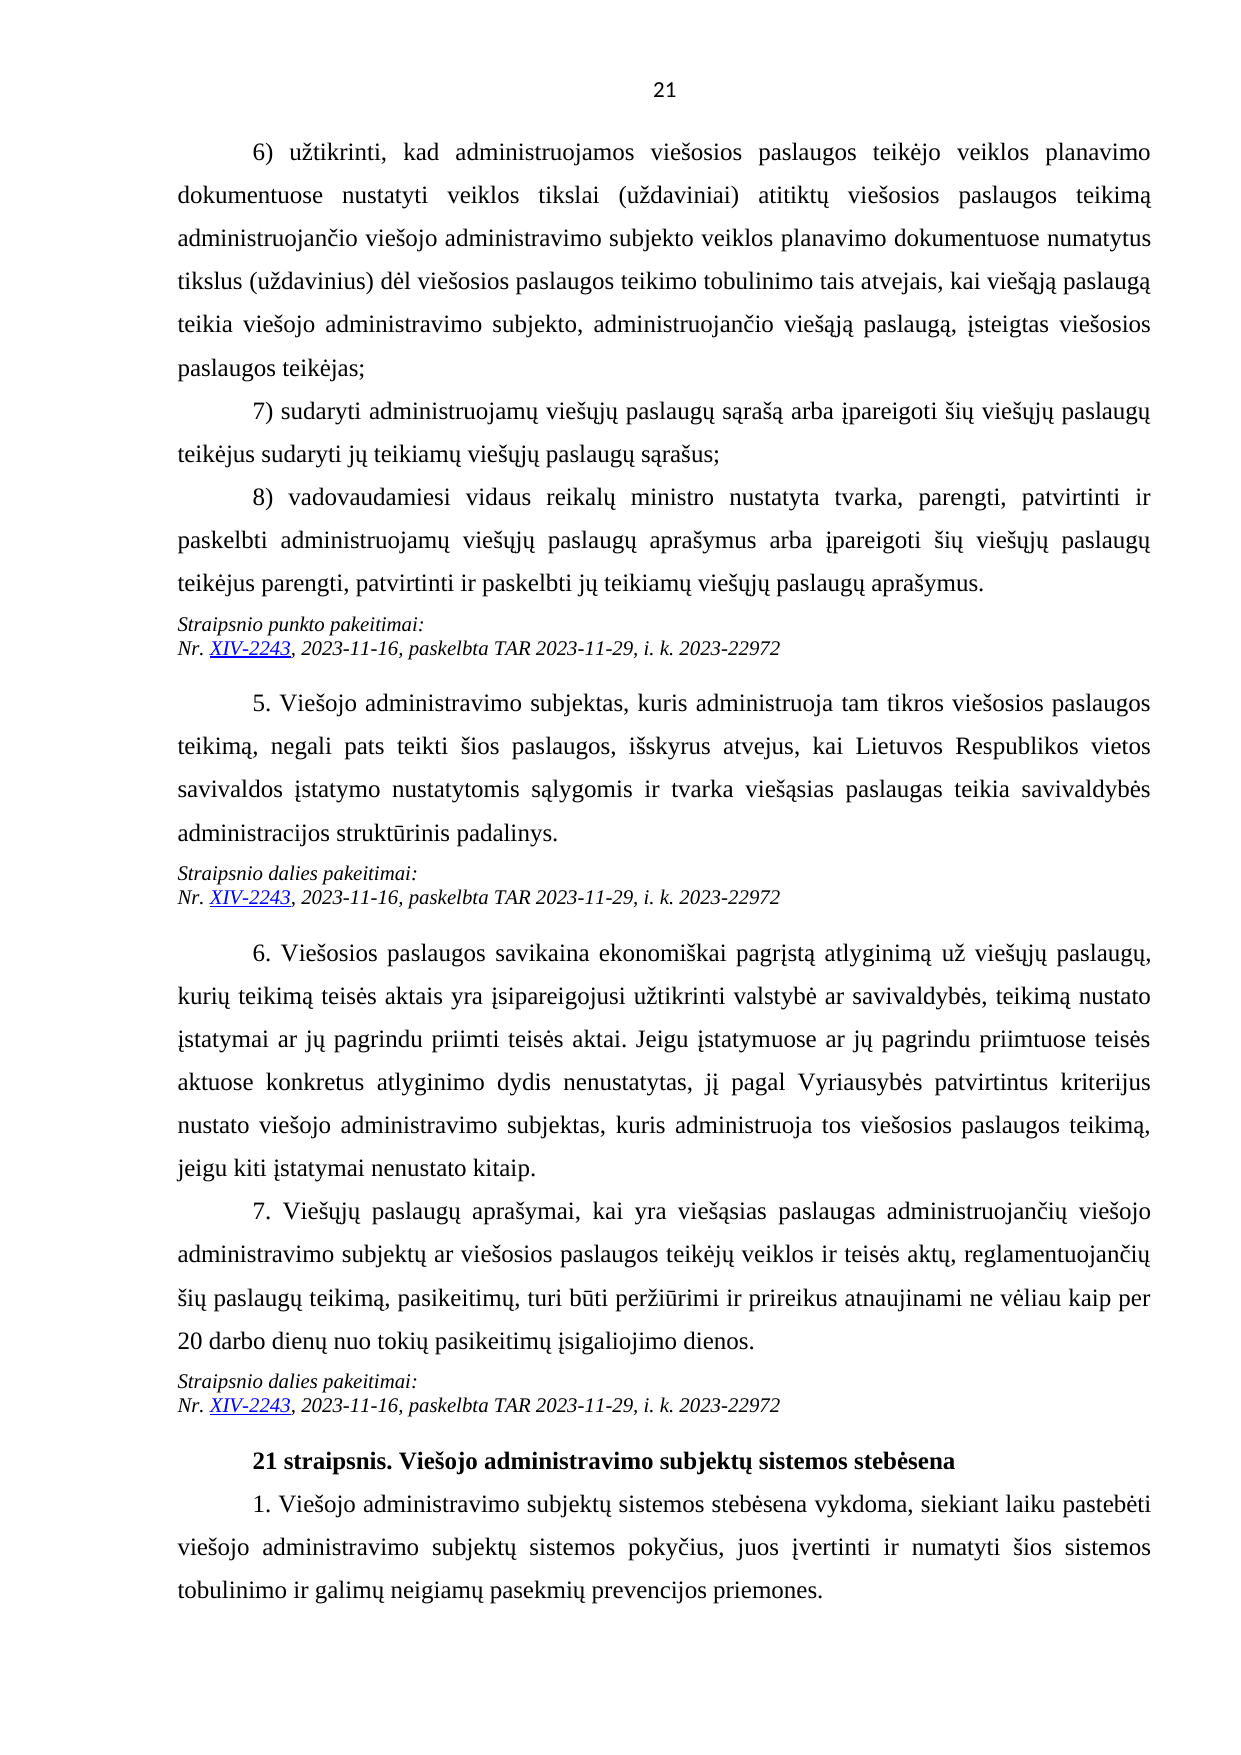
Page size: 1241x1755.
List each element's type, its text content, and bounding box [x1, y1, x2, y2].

text 5. Viešojo administravimo subjektas, kuris administruoja tam tikros viešosios paslaugos teikimą, negali pats teikti šios paslaugos, išskyrus atvejus, kai Lietuvos Respublikos vietos savivaldos įstatymo nustatytomis sąlygomis ir tvarka viešąsias paslaugas teikia savivaldybės administracijos struktūrinis padalinys. [177, 688, 1152, 846]
text Straipsnio dalies pakeitimai: [177, 1369, 1152, 1393]
text 1. Viešojo administravimo subjektų sistemos stebėsena vykdoma, siekiant laiku pastebėti viešojo administravimo subjektų sistemos pokyčius, juos įvertinti ir numatyti šios sistemos tobulinimo ir galimų neigiamų pasekmių prevencijos priemones. [177, 1489, 1152, 1604]
text 6) užtikrinti, kad administruojamos viešosios paslaugos teikėjo veiklos planavimo dokumentuose nustatyti veiklos tikslai (uždaviniai) atitiktų viešosios paslaugos teikimą administruojančio viešojo administravimo subjekto veiklos planavimo dokumentuose numatytus tikslus (uždavinius) dėl viešosios paslaugos teikimo tobulinimo tais atvejais, kai viešąją paslaugą teikia viešojo administravimo subjekto, administruojančio viešąją paslaugą, įsteigtas viešosios paslaugos teikėjas; [177, 137, 1152, 381]
text Nr. XIV-2243, 2023-11-16, paskelbta TAR 2023-11-29, i. k. 2023-22972 [177, 1393, 1152, 1417]
text 7) sudaryti administruojamų viešųjų paslaugų sąrašą arba įpareigoti šių viešųjų paslaugų teikėjus sudaryti jų teikiamų viešųjų paslaugų sąrašus; [177, 396, 1152, 468]
text Straipsnio punkto pakeitimai: [177, 611, 1152, 636]
text 8) vadovaudamiesi vidaus reikalų ministro nustatyta tvarka, parengti, patvirtinti ir paskelbti administruojamų viešųjų paslaugų aprašymus arba įpareigoti šių viešųjų paslaugų teikėjus parengti, patvirtinti ir paskelbti jų teikiamų viešųjų paslaugų aprašymus. [177, 482, 1152, 597]
text Nr. XIV-2243, 2023-11-16, paskelbta TAR 2023-11-29, i. k. 2023-22972 [177, 885, 1152, 909]
text Nr. XIV-2243, 2023-11-16, paskelbta TAR 2023-11-29, i. k. 2023-22972 [177, 636, 1152, 659]
text Straipsnio dalies pakeitimai: [177, 861, 1152, 885]
text 6. Viešosios paslaugos savikaina ekonomiškai pagrįstą atlyginimą už viešųjų paslaugų, kurių teikimą teisės aktais yra įsipareigojusi užtikrinti valstybė ar savivaldybės, teikimą nustato įstatymai ar jų pagrindu priimti teisės aktai. Jeigu įstatymuose ar jų pagrindu priimtuose teisės aktuose konkretus atlyginimo dydis nenustatytas, jį pagal Vyriausybės patvirtintus kriterijus nustato viešojo administravimo subjektas, kuris administruoja tos viešosios paslaugos teikimą, jeigu kiti įstatymai nenustato kitaip. [177, 938, 1152, 1182]
text 7. Viešųjų paslaugų aprašymai, kai yra viešąsias paslaugas administruojančių viešojo administravimo subjektų ar viešosios paslaugos teikėjų veiklos ir teisės aktų, reglamentuojančių šių paslaugų teikimą, pasikeitimų, turi būti peržiūrimi ir prireikus atnaujinami ne vėliau kaip per 20 darbo dienų nuo tokių pasikeitimų įsigaliojimo dienos. [177, 1196, 1152, 1354]
text 21 straipsnis. Viešojo administravimo subjektų sistemos stebėsena [177, 1446, 1152, 1474]
